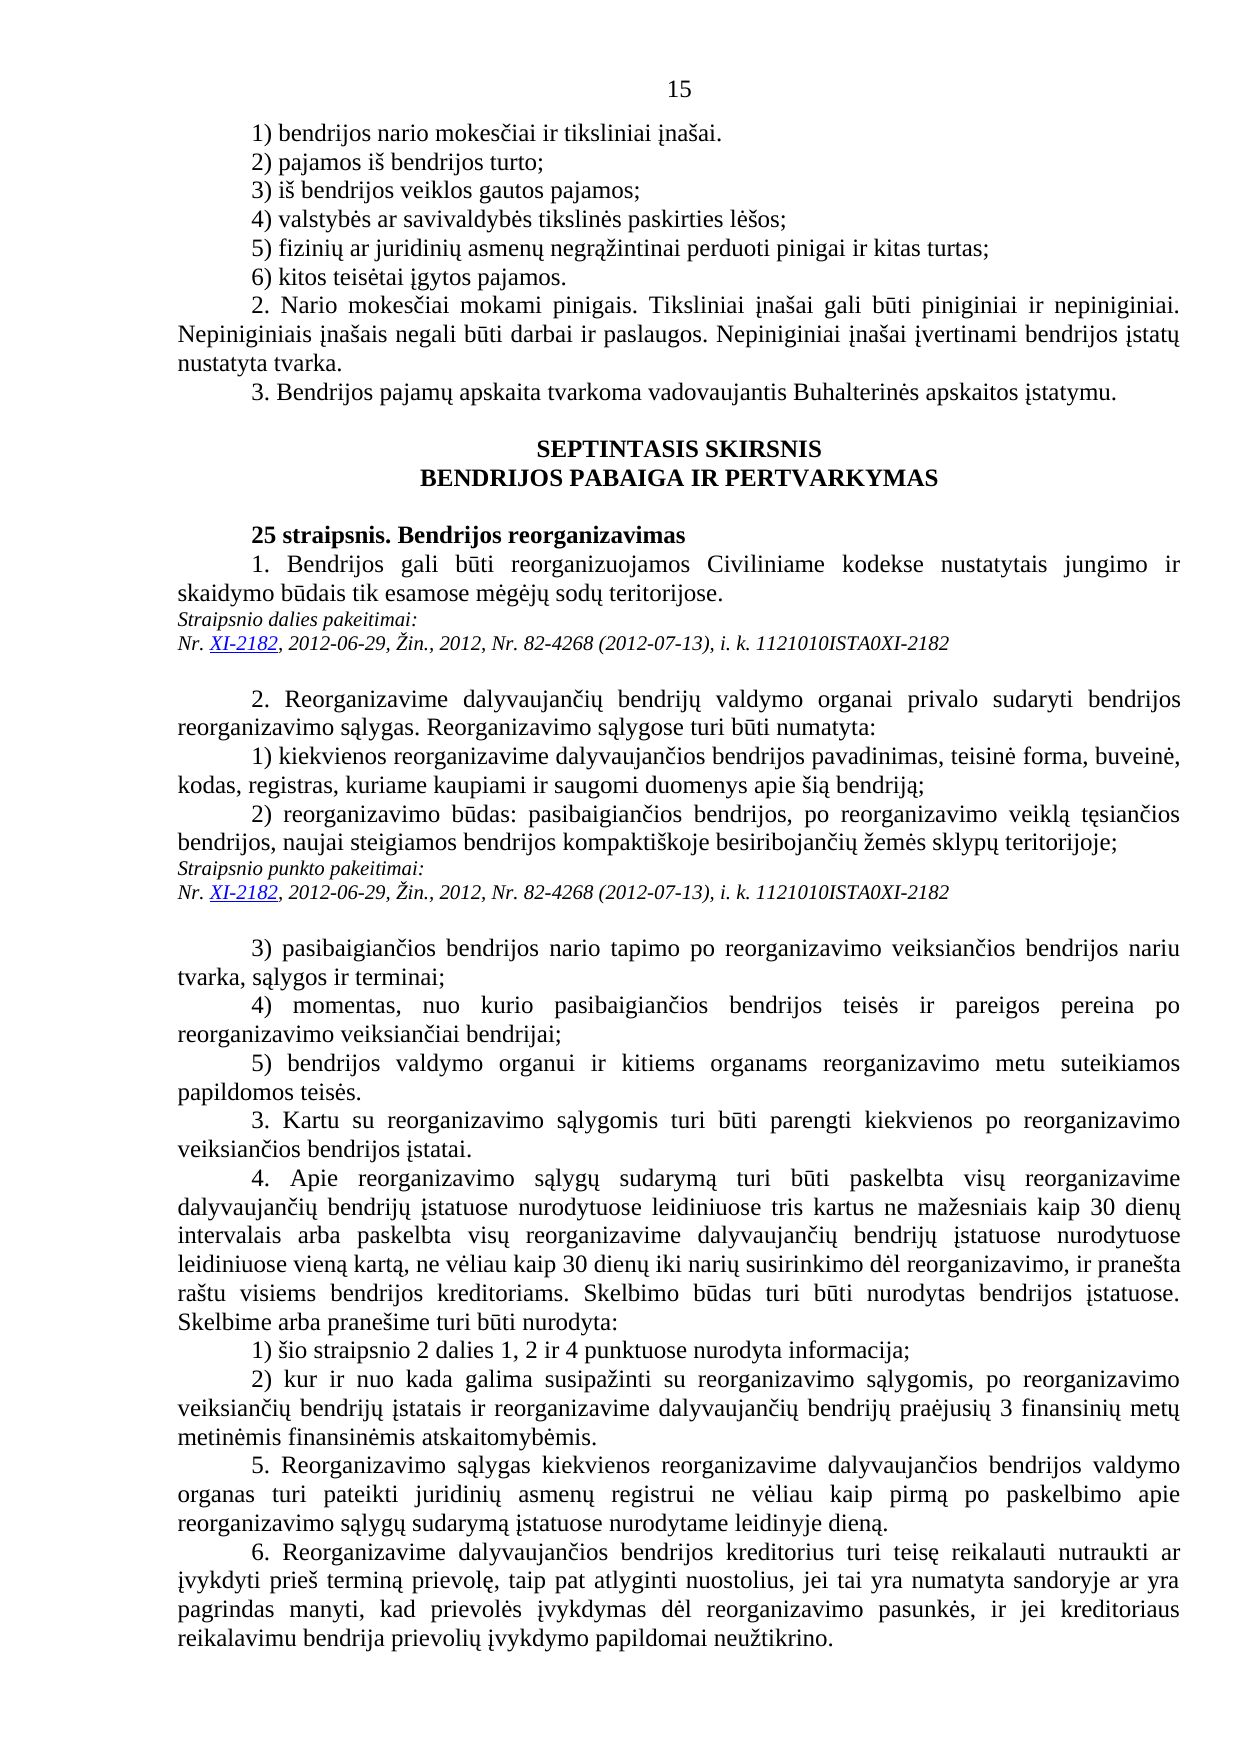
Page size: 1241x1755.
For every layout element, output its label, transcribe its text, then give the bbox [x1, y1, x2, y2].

text 2) reorganizavimo būdas: pasibaigiančios bendrijos, po reorganizavimo veiklą tęsiančios bendrijos, naujai steigiamos bendrijos kompaktiškoje besiribojančių žemės sklypų teritorijoje; [177, 799, 1181, 856]
text Straipsnio punkto pakeitimai: [177, 856, 1181, 880]
text Straipsnio dalies pakeitimai: [177, 607, 1181, 631]
text 4) valstybės ar savivaldybės tikslinės paskirties lėšos; [177, 204, 1181, 233]
text 5) fizinių ar juridinių asmenų negrąžintinai perduoti pinigai ir kitas turtas; [177, 233, 1181, 262]
text 6. Reorganizavime dalyvaujančios bendrijos kreditorius turi teisę reikalauti nutraukti ar įvykdyti prieš terminą prievolę, taip pat atlyginti nuostolius, jei tai yra numatyta sandoryje ar yra pagrindas manyti, kad prievolės įvykdymas dėl reorganizavimo pasunkės, ir jei kreditoriaus reikalavimu bendrija prievolių įvykdymo papildomai neužtikrino. [177, 1537, 1181, 1652]
text 2. Nario mokesčiai mokami pinigais. Tiksliniai įnašai gali būti piniginiai ir nepiniginiai. Nepiniginiais įnašais negali būti darbai ir paslaugos. Nepiniginiai įnašai įvertinami bendrijos įstatų nustatyta tvarka. [177, 291, 1181, 377]
text 5) bendrijos valdymo organui ir kitiems organams reorganizavimo metu suteikiamos papildomos teisės. [177, 1048, 1181, 1106]
text 3. Bendrijos pajamų apskaita tvarkoma vadovaujantis Buhalterinės apskaitos įstatymu. [177, 377, 1181, 406]
text 1) kiekvienos reorganizavime dalyvaujančios bendrijos pavadinimas, teisinė forma, buveinė, kodas, registras, kuriame kaupiami ir saugomi duomenys apie šią bendriją; [177, 741, 1181, 799]
text 3) pasibaigiančios bendrijos nario tapimo po reorganizavimo veiksiančios bendrijos nariu tvarka, sąlygos ir terminai; [177, 933, 1181, 991]
text 2. Reorganizavime dalyvaujančių bendrijų valdymo organai privalo sudaryti bendrijos reorganizavimo sąlygas. Reorganizavimo sąlygose turi būti numatyta: [177, 684, 1181, 741]
text 4) momentas, nuo kurio pasibaigiančios bendrijos teisės ir pareigos pereina po reorganizavimo veiksiančiai bendrijai; [177, 991, 1181, 1048]
text 3) iš bendrijos veiklos gautos pajamos; [177, 176, 1181, 204]
subtitle BENDRIJOS PABAIGA IR PERTVARKYMAS [177, 463, 1181, 492]
text 2) pajamos iš bendrijos turto; [177, 147, 1181, 176]
text 3. Kartu su reorganizavimo sąlygomis turi būti parengti kiekvienos po reorganizavimo veiksiančios bendrijos įstatai. [177, 1106, 1181, 1163]
text 2) kur ir nuo kada galima susipažinti su reorganizavimo sąlygomis, po reorganizavimo veiksiančių bendrijų įstatais ir reorganizavime dalyvaujančių bendrijų praėjusių 3 finansinių metų metinėmis finansinėmis atskaitomybėmis. [177, 1364, 1181, 1451]
text 1) šio straipsnio 2 dalies 1, 2 ir 4 punktuose nurodyta informacija; [177, 1336, 1181, 1364]
text 5. Reorganizavimo sąlygas kiekvienos reorganizavime dalyvaujančios bendrijos valdymo organas turi pateikti juridinių asmenų registrui ne vėliau kaip pirmą po paskelbimo apie reorganizavimo sąlygų sudarymą įstatuose nurodytame leidinyje dieną. [177, 1451, 1181, 1537]
text 4. Apie reorganizavimo sąlygų sudarymą turi būti paskelbta visų reorganizavime dalyvaujančių bendrijų įstatuose nurodytuose leidiniuose tris kartus ne mažesniais kaip 30 dienų intervalais arba paskelbta visų reorganizavime dalyvaujančių bendrijų įstatuose nurodytuose leidiniuose vieną kartą, ne vėliau kaip 30 dienų iki narių susirinkimo dėl reorganizavimo, ir pranešta raštu visiems bendrijos kreditoriams. Skelbimo būdas turi būti nurodytas bendrijos įstatuose. Skelbime arba pranešime turi būti nurodyta: [177, 1163, 1181, 1336]
text 6) kitos teisėtai įgytos pajamos. [177, 262, 1181, 291]
text 1. Bendrijos gali būti reorganizuojamos Civiliniame kodekse nustatytais jungimo ir skaidymo būdais tik esamose mėgėjų sodų teritorijose. [177, 549, 1181, 607]
text 25 straipsnis. Bendrijos reorganizavimas [177, 521, 1181, 549]
subtitle SEPTINTASIS SKIRSNIS [177, 434, 1181, 463]
text Nr. XI-2182, 2012-06-29, Žin., 2012, Nr. 82-4268 (2012-07-13), i. k. 1121010ISTA0XI-2182 [177, 631, 1181, 655]
text Nr. XI-2182, 2012-06-29, Žin., 2012, Nr. 82-4268 (2012-07-13), i. k. 1121010ISTA0XI-2182 [177, 880, 1181, 904]
text 1) bendrijos nario mokesčiai ir tiksliniai įnašai. [177, 118, 1181, 147]
